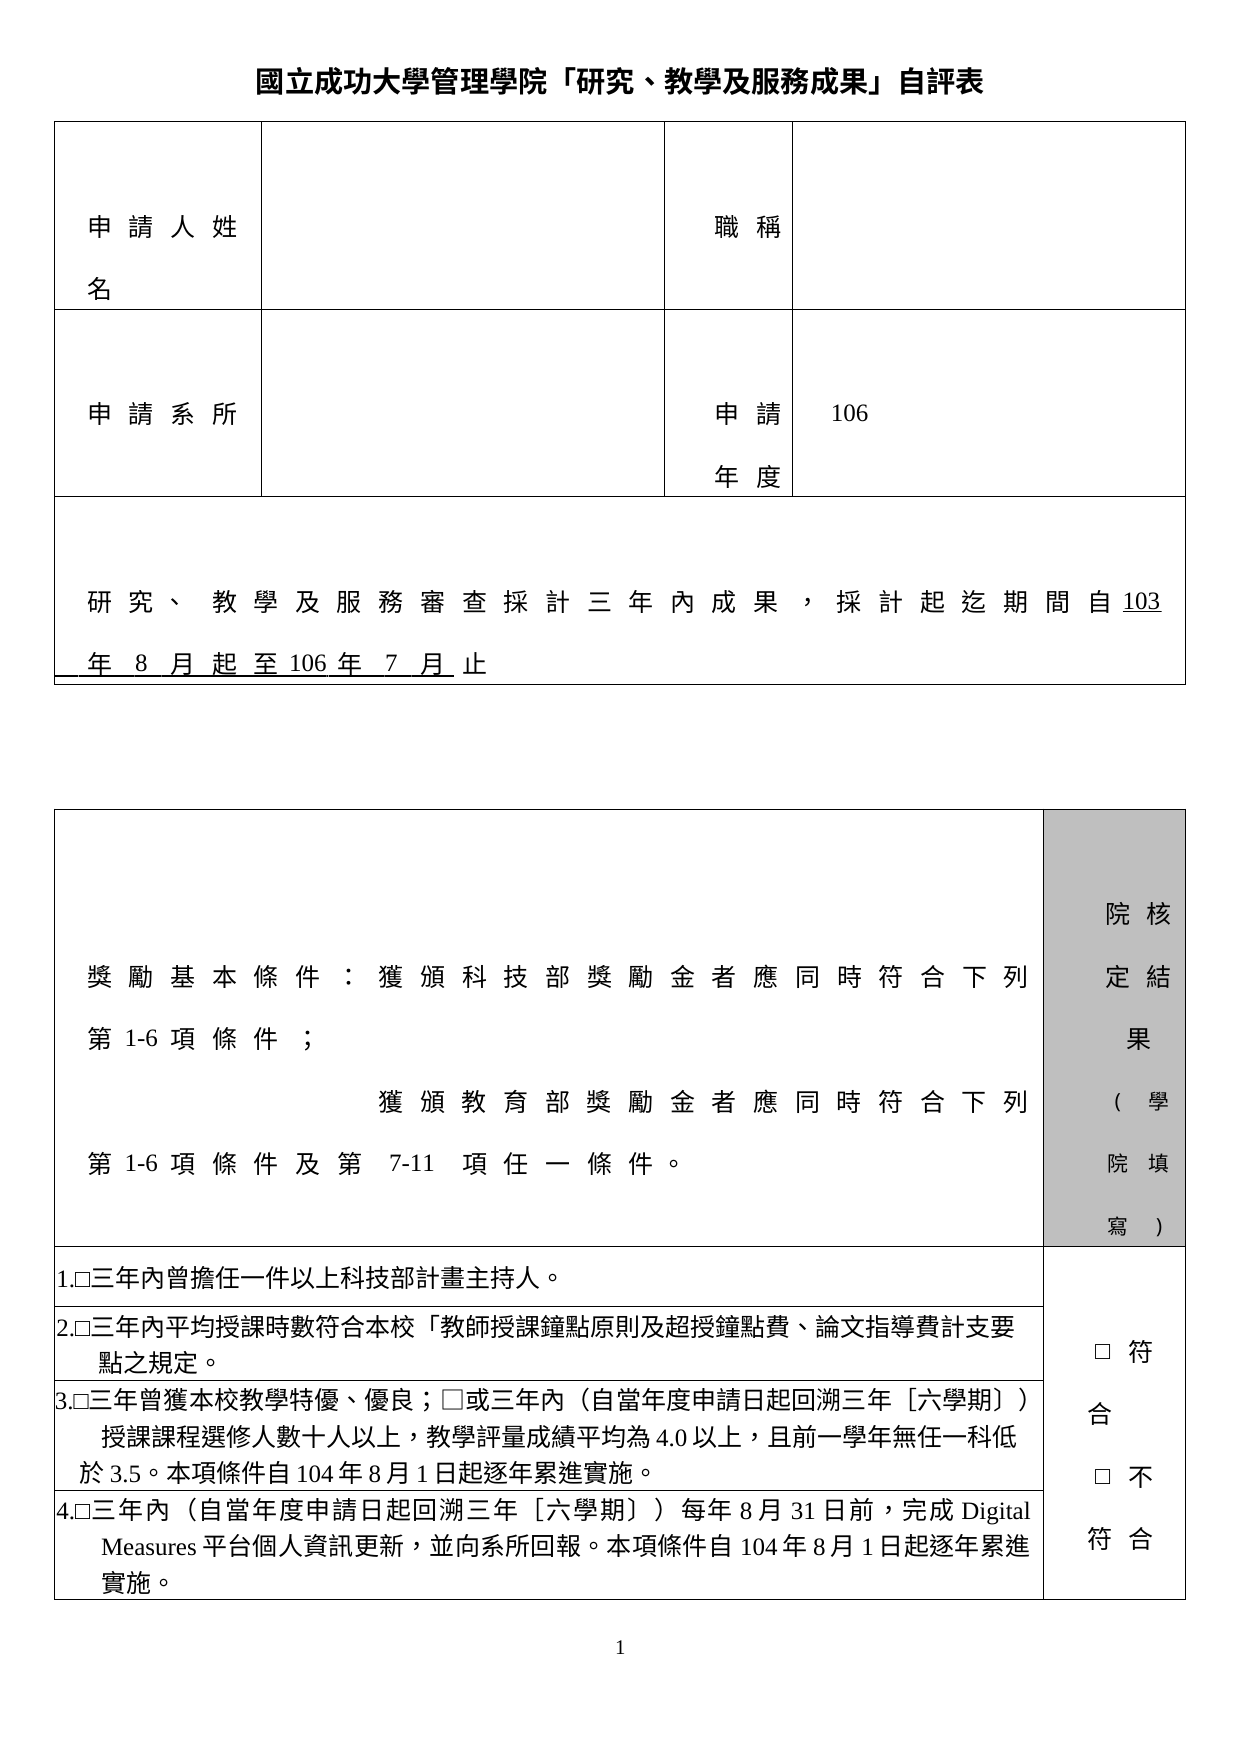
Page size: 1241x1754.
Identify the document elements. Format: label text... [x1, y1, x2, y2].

table_cell 申請系所 [55, 310, 261, 496]
table_header 院核定結果 (學院填寫) [1044, 810, 1185, 1246]
table_cell 研究、教學及服務審查採計三年內成果，採計起迄期間自103年8月起至106年7月止 [55, 497, 1185, 683]
table_cell 106 [793, 310, 1185, 496]
table_cell 4.□三年內（自當年度申請日起回溯三年［六學期〕）每年8月31日前，完成Digital Measures平台個人資訊更新，並向系所回報。本項條件自104年8月1日起逐年累進實施。 [55, 1491, 1043, 1599]
table_header [793, 122, 1185, 308]
table_header 職稱 [665, 122, 792, 308]
text 國立成功大學管理學院「研究、教學及服務成果」自評表 [78, 58, 1162, 101]
table_cell 1.□三年內曾擔任一件以上科技部計畫主持人。 [55, 1247, 1043, 1306]
table_header [262, 122, 664, 308]
table_cell 3.□三年曾獲本校教學特優、優良；□或三年內（自當年度申請日起回溯三年［六學期〕） 授課課程選修人數十人以上，教學評量成績平均為4.0以上，且前一學年無任一科低 於3.5。本項條件自104年8月1日起逐年累進實施。 [55, 1381, 1043, 1489]
table_cell [262, 310, 664, 496]
table_cell □符合 □不符合 [1044, 1247, 1185, 1599]
table_cell 申請年度 [665, 310, 792, 496]
table_cell 2.□三年內平均授課時數符合本校「教師授課鐘點原則及超授鐘點費、論文指導費計支要 點之規定。 [55, 1307, 1043, 1380]
table_header 申請人姓名 [55, 122, 261, 308]
table_header 獎勵基本條件：獲頒科技部獎勵金者應同時符合下列第1-6項條件； 獲頒教育部獎勵金者應同時符合下列第1-6項條件及第7-11項任一條件。 [55, 810, 1043, 1246]
